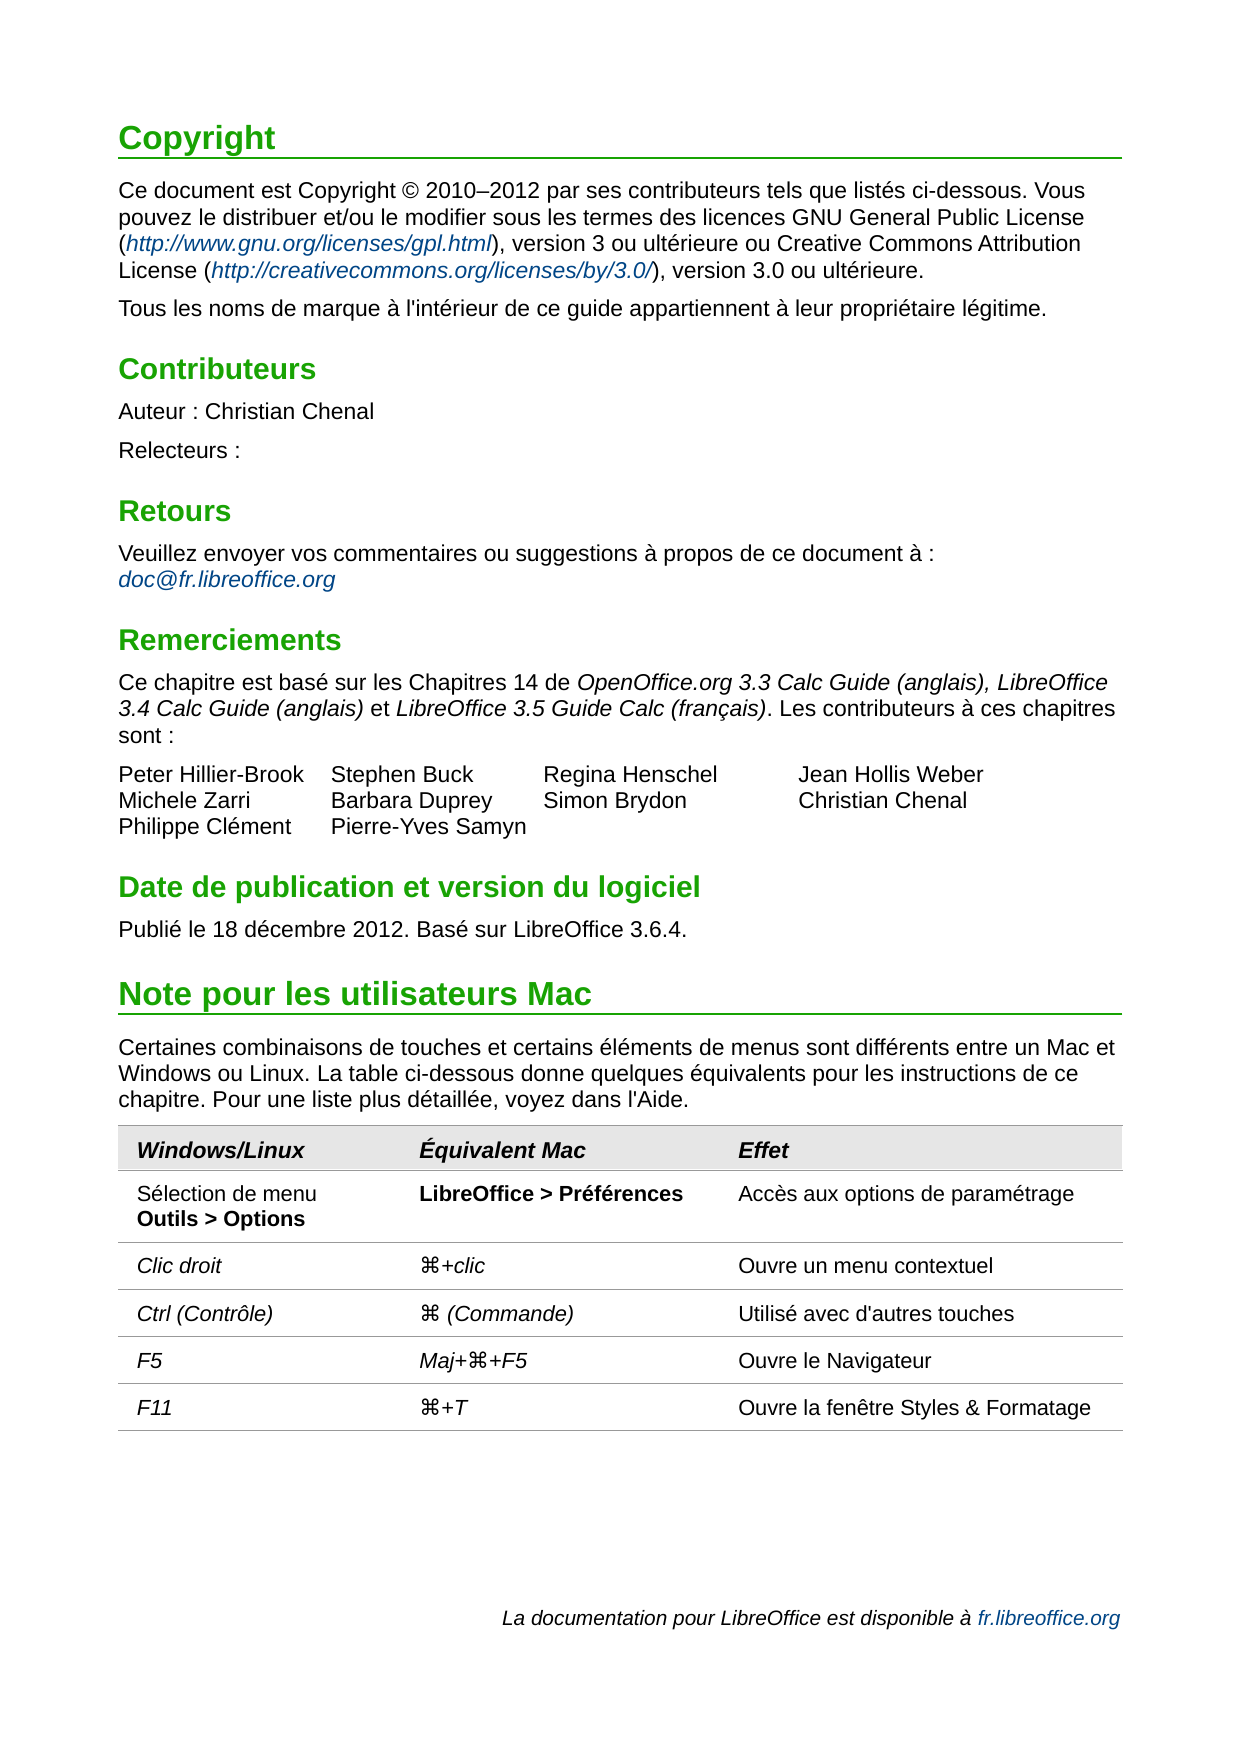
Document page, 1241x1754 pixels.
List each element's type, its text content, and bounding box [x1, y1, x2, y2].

table_cell LibreOffice > Préférences [401, 1171, 719, 1242]
text Retours [118, 493, 1122, 527]
table_header Effet [720, 1126, 1122, 1169]
table_cell F5 [118, 1337, 401, 1383]
text Certaines combinaisons de touches et certains éléments de menus sont différents entre un Mac et Windows ou Linux. La table ci-dessous donne quelques équivalents pour les instructions de ce chapitre. Pour une liste plus détaillée, voyez dans l'Aide. [118, 1034, 1122, 1113]
table_header Équivalent Mac [401, 1126, 719, 1169]
subtitle Note pour les utilisateurs Mac [118, 974, 1122, 1013]
subtitle Copyright [118, 118, 1122, 157]
table_cell Maj+⌘+F5 [401, 1337, 719, 1383]
text Tous les noms de marque à l'intérieur de ce guide appartiennent à leur propriétaire légitime. [118, 295, 1122, 322]
text Remerciements [118, 622, 1122, 657]
table_cell Ouvre le Navigateur [720, 1337, 1122, 1383]
text Veuillez envoyer vos commentaires ou suggestions à propos de ce document à : doc@fr.libreoffice.org [118, 540, 1122, 593]
table_cell F11 [118, 1384, 401, 1430]
text Ce chapitre est basé sur les Chapitres 14 de OpenOffice.org 3.3 Calc Guide (anglais), LibreOffice 3.4 Calc Guide (anglais) et LibreOffice 3.5 Guide Calc (français). Les contributeurs à ces chapitres sont : [118, 669, 1122, 748]
text Publié le 18 décembre 2012. Basé sur LibreOffice 3.6.4. [118, 916, 1122, 942]
table_cell Sélection de menu Outils > Options [118, 1171, 401, 1242]
table_cell Ouvre un menu contextuel [720, 1243, 1122, 1289]
table_cell Ctrl (Contrôle) [118, 1290, 401, 1336]
text Date de publication et version du logiciel [118, 869, 1122, 904]
table_cell Accès aux options de paramétrage [720, 1171, 1122, 1242]
table_cell ⌘+T [401, 1384, 719, 1430]
text Ce document est Copyright © 2010–2012 par ses contributeurs tels que listés ci-dessous. Vous pouvez le distribuer et/ou le modifier sous les termes des licences GNU General Public License (http://www.gnu.org/licenses/gpl.html), version 3 ou ultérieure ou Creative Commons Attribution License (http://creativecommons.org/licenses/by/3.0/), version 3.0 ou ultérieure. [118, 177, 1122, 283]
table_cell ⌘+clic [401, 1243, 719, 1289]
text Relecteurs : [118, 437, 1122, 463]
text Contributeurs [118, 351, 1122, 386]
table_cell Ouvre la fenêtre Styles & Formatage [720, 1384, 1122, 1430]
table_cell Clic droit [118, 1243, 401, 1289]
table_cell ⌘ (Commande) [401, 1290, 719, 1336]
table_header Windows/Linux [118, 1126, 401, 1169]
text Peter Hillier-Brook Stephen Buck Regina Henschel Jean Hollis Weber Michele Zarri Barbara Duprey Simon Brydon Christian Chenal Philippe Clément Pierre-Yves Samyn [118, 761, 1122, 840]
table_cell Utilisé avec d'autres touches [720, 1290, 1122, 1336]
text Auteur : Christian Chenal [118, 398, 1122, 424]
